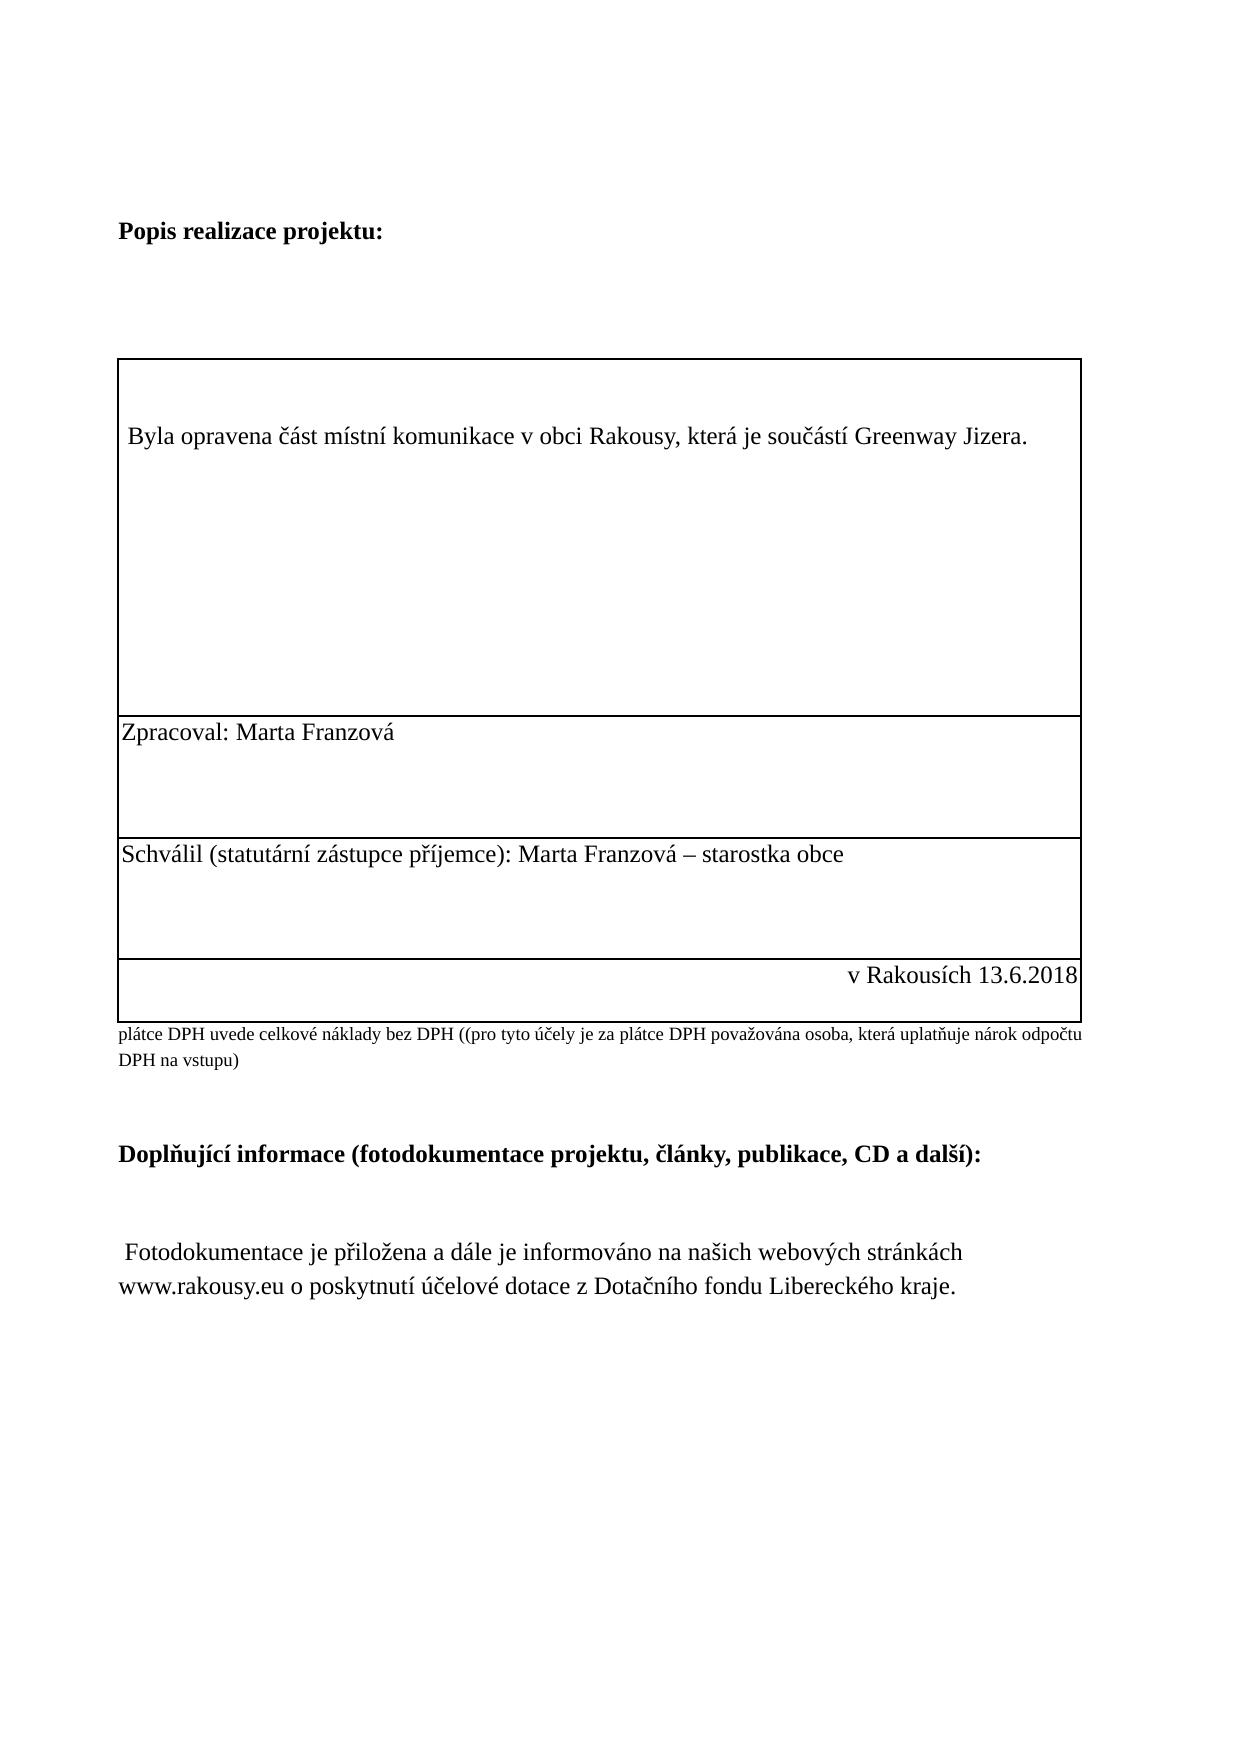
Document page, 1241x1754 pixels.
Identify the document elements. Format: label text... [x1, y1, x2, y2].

text Fotodokumentace je přiložena a dále je informováno na našich webových stránkách www.rakousy.eu o poskytnutí účelové dotace z Dotačního fondu Libereckého kraje. [118, 1237, 1122, 1300]
table_cell v Rakousích 13.6.2018 [119, 960, 1080, 1021]
text Doplňující informace (fotodokumentace projektu, články, publikace, CD a další): [118, 1139, 1122, 1167]
table_cell Zpracoval: Marta Franzová [119, 717, 1080, 837]
text Popis realizace projektu: [118, 216, 1122, 245]
table_cell Schválil (statutární zástupce příjemce): Marta Franzová – starostka obce [119, 839, 1080, 958]
text plátce DPH uvede celkové náklady bez DPH ((pro tyto účely je za plátce DPH považována osoba, která uplatňuje nárok odpočtu DPH na vstupu) [118, 1023, 1122, 1071]
table_header Byla opravena část místní komunikace v obci Rakousy, která je součástí Greenway Jizera. [119, 360, 1080, 715]
